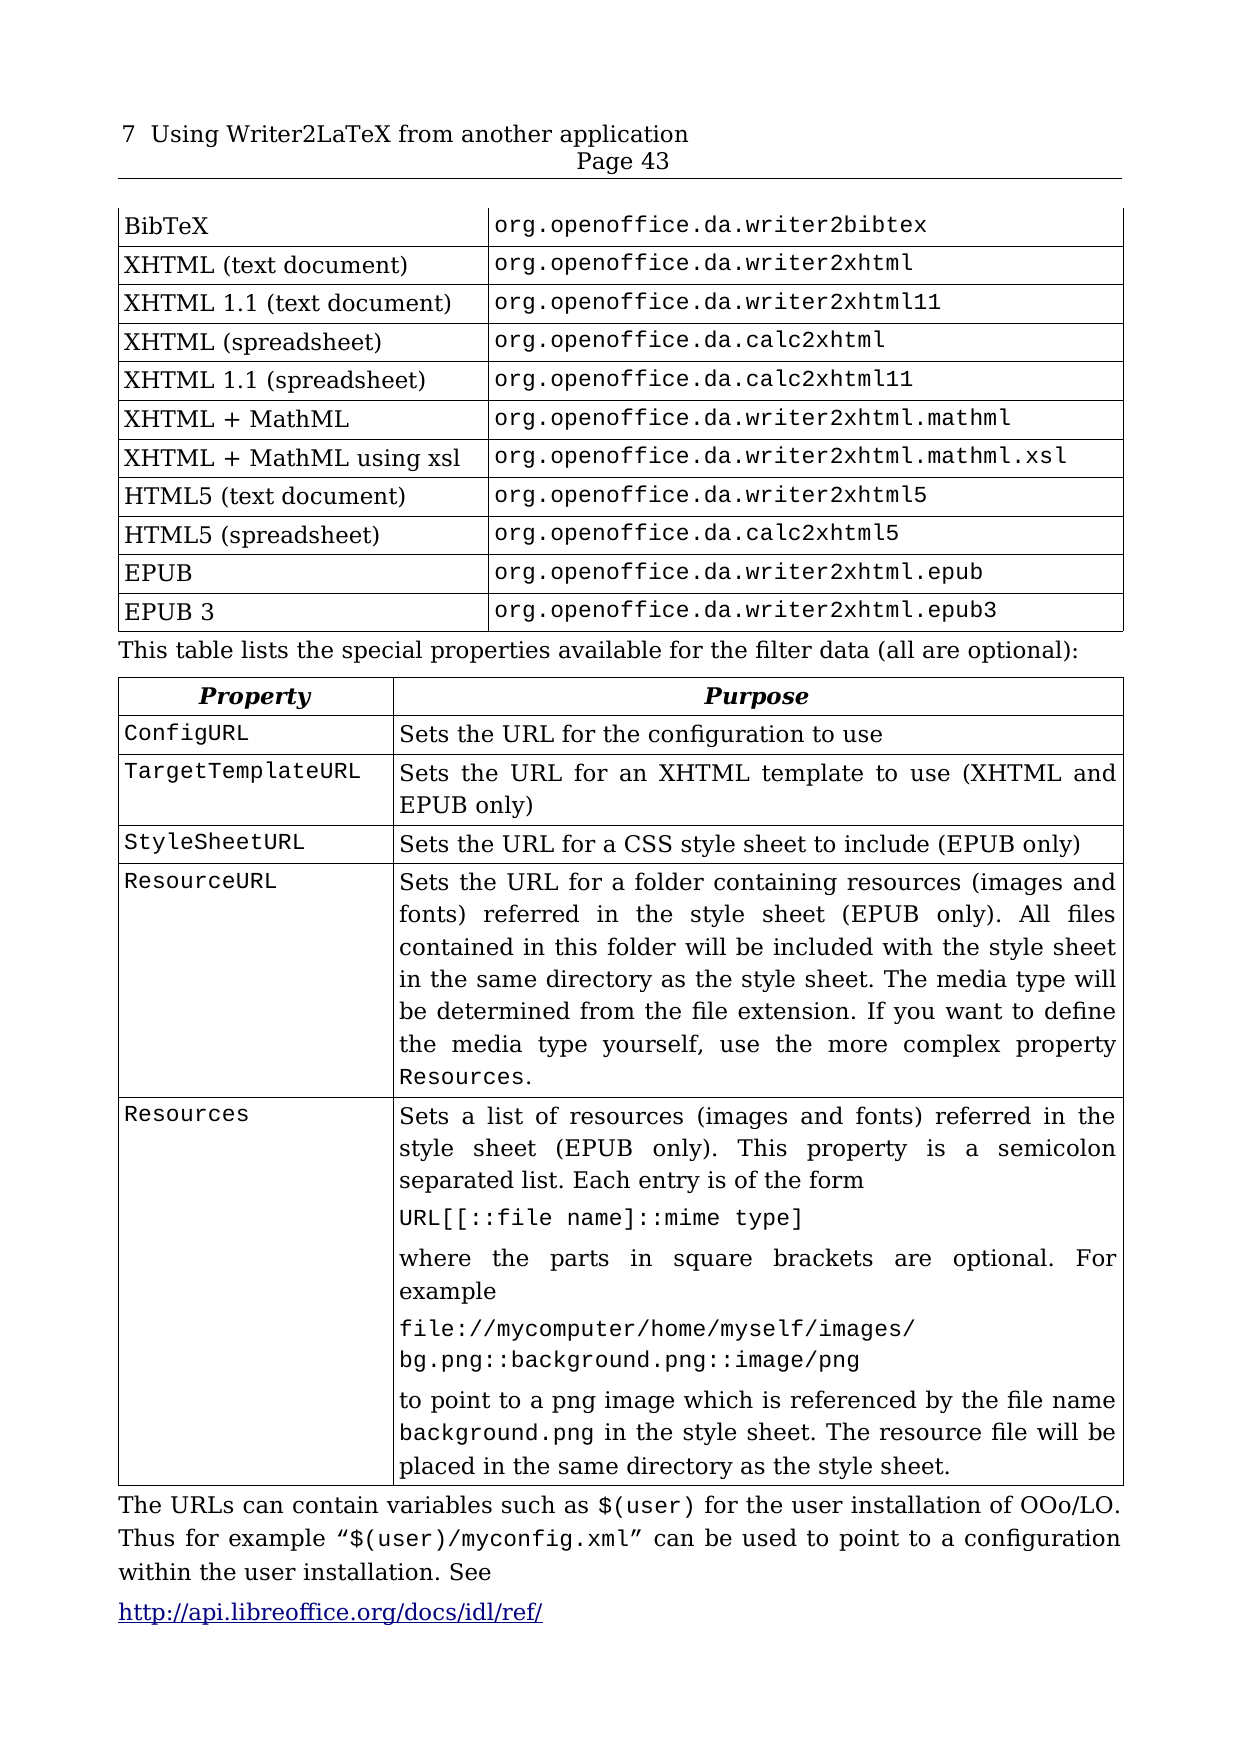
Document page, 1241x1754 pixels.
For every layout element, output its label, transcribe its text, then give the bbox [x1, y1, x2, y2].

table_cell org.openoffice.da.writer2xhtml11 [489, 285, 1123, 323]
table_header Property [119, 678, 393, 715]
text The URLs can contain variables such as $(user) for the user installation of OOo/LO. Thus for example “$(user)/myconfig.xml” can be used to point to a configuration within the user installation. See [118, 1492, 1122, 1586]
table_cell EPUB 3 [119, 594, 488, 631]
table_cell org.openoffice.da.writer2xhtml.mathml [489, 401, 1123, 439]
table_cell StyleSheetURL [119, 826, 393, 863]
table_cell XHTML (text document) [119, 247, 488, 284]
table_header Purpose [394, 678, 1123, 715]
table_cell ConfigURL [119, 716, 393, 754]
table_cell XHTML 1.1 (spreadsheet) [119, 362, 488, 400]
text This table lists the special properties available for the filter data (all are optional): [118, 637, 1122, 664]
table_cell Sets the URL for an XHTML template to use (XHTML and EPUB only) [394, 755, 1123, 825]
table_cell XHTML 1.1 (text document) [119, 285, 488, 323]
table_cell org.openoffice.da.writer2xhtml.mathml.xsl [489, 440, 1123, 477]
table_cell EPUB [119, 555, 488, 593]
table_cell org.openoffice.da.writer2xhtml [489, 247, 1123, 284]
table_cell org.openoffice.da.writer2xhtml5 [489, 478, 1123, 516]
table_cell Sets the URL for the configuration to use [394, 716, 1123, 754]
table_cell Sets the URL for a CSS style sheet to include (EPUB only) [394, 826, 1123, 863]
table_cell Resources [119, 1098, 393, 1485]
table_cell org.openoffice.da.calc2xhtml5 [489, 517, 1123, 554]
table_cell XHTML + MathML [119, 401, 488, 439]
table_cell org.openoffice.da.writer2xhtml.epub [489, 555, 1123, 593]
table_cell org.openoffice.da.calc2xhtml11 [489, 362, 1123, 400]
table_cell org.openoffice.da.calc2xhtml [489, 324, 1123, 361]
table_cell XHTML + MathML using xsl [119, 440, 488, 477]
table_cell TargetTemplateURL [119, 755, 393, 825]
table_cell Sets a list of resources (images and fonts) referred in the style sheet (EPUB only). This property is a semicolon separated list. Each entry is of the form URL[[::file name]::mime type] where the parts in square brackets are optional. For example file://mycomputer/home/myself/images/bg.png::background.png::image/png to point to a png image which is referenced by the file name background.png in the style sheet. The resource file will be placed in the same directory as the style sheet. [394, 1098, 1123, 1485]
table_cell org.openoffice.da.writer2xhtml.epub3 [489, 594, 1123, 631]
table_cell HTML5 (spreadsheet) [119, 517, 488, 554]
table_cell Sets the URL for a folder containing resources (images and fonts) referred in the style sheet (EPUB only). All files contained in this folder will be included with the style sheet in the same directory as the style sheet. The media type will be determined from the file extension. If you want to define the media type yourself, use the more complex property Resources. [394, 864, 1123, 1097]
table_cell ResourceURL [119, 864, 393, 1097]
table_cell org.openoffice.da.writer2bibtex [489, 208, 1123, 246]
table_cell HTML5 (text document) [119, 478, 488, 516]
table_cell XHTML (spreadsheet) [119, 324, 488, 361]
text http://api.libreoffice.org/docs/idl/ref/ [118, 1599, 1122, 1626]
table_cell BibTeX [119, 208, 488, 246]
